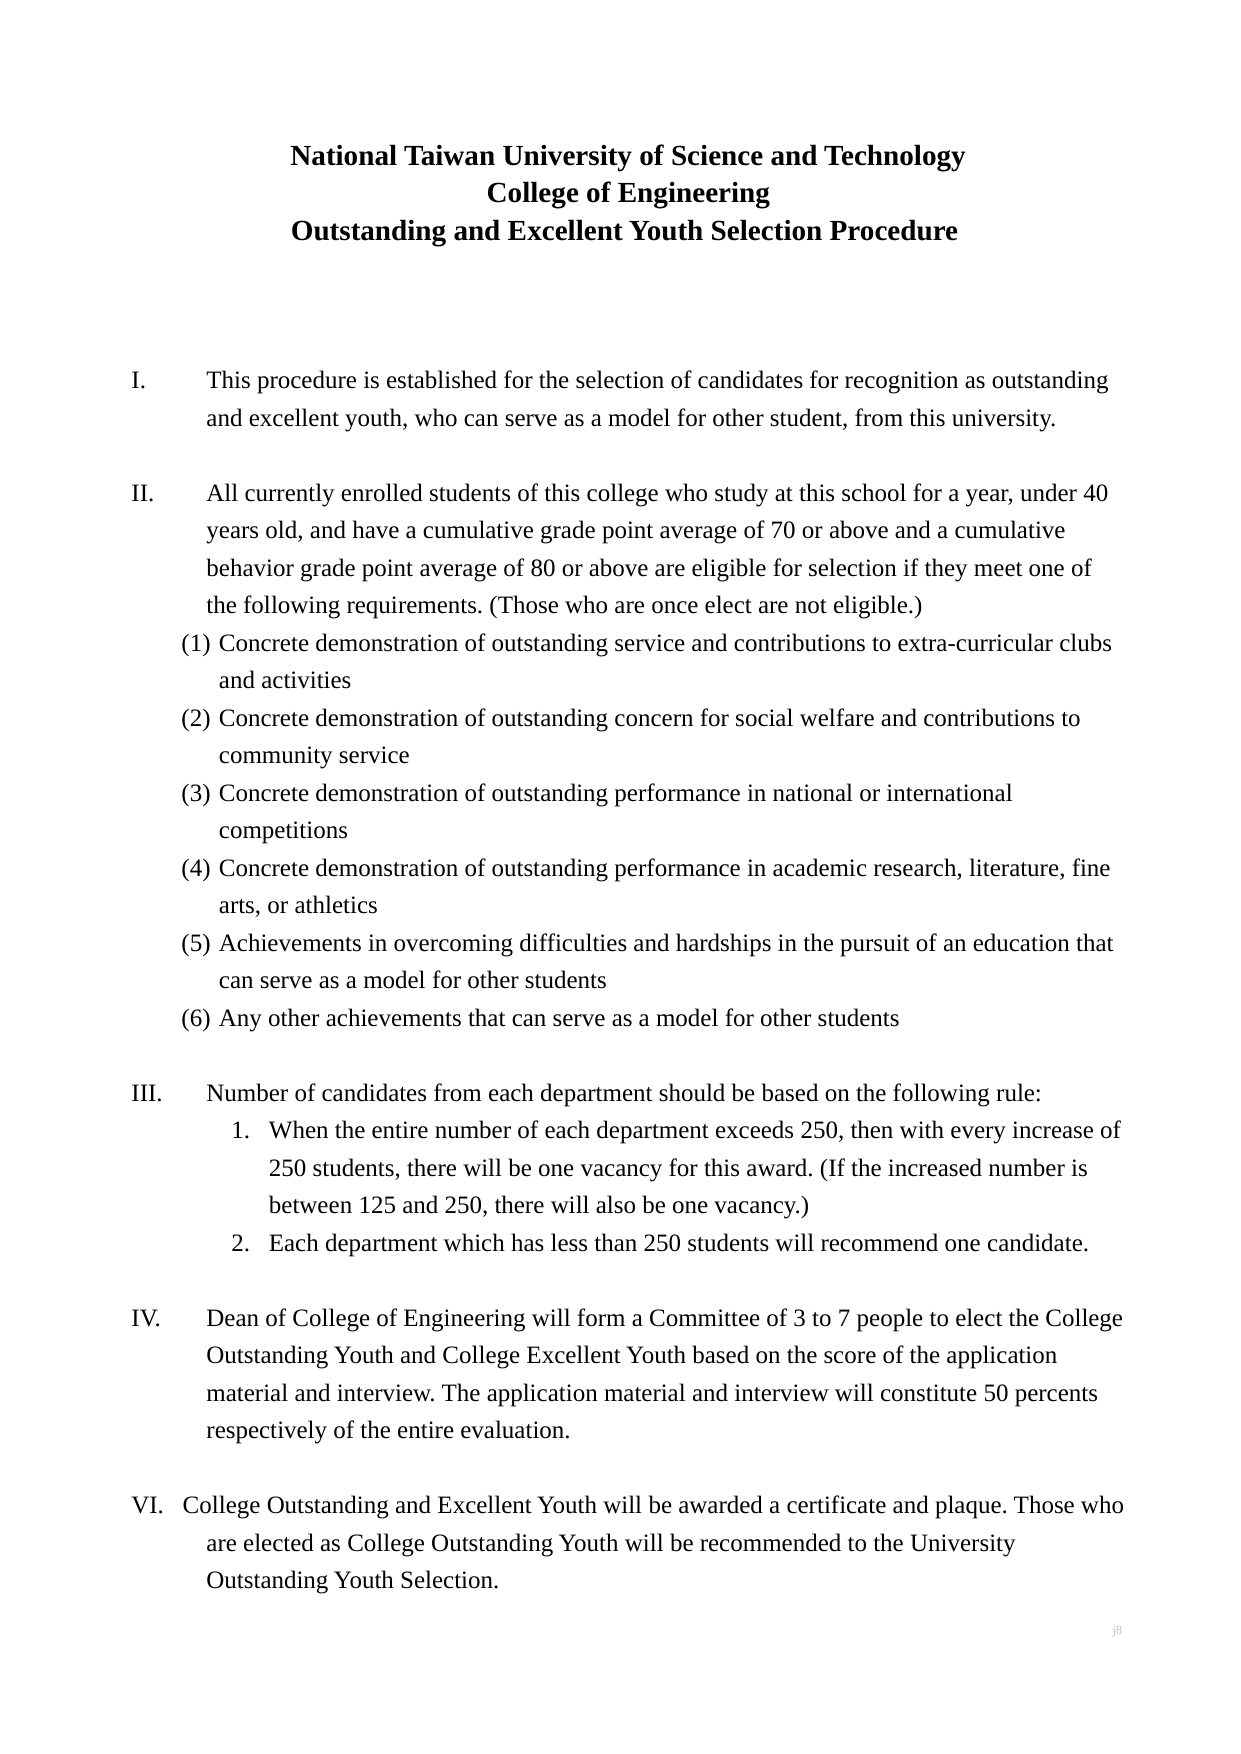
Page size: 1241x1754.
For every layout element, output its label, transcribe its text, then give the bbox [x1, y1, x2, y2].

list Each department which has less than 250 students will recommend one candidate. [231, 1224, 1125, 1261]
list All currently enrolled students of this college who study at this school for a year, under 40 years old, and have a cumulative grade point average of 70 or above and a cumulative behavior grade point average of 80 or above are eligible for selection if they meet one of the following requirements. (Those who are once elect are not eligible.) [131, 474, 1125, 624]
list When the entire number of each department exceeds 250, then with every increase of 250 students, there will be one vacancy for this award. (If the increased number is between 125 and 250, there will also be one vacancy.) [231, 1111, 1125, 1224]
text National Taiwan University of Science and Technology [131, 136, 1125, 174]
text VI. College Outstanding and Excellent Youth will be awarded a certificate and plaque. Those who are elected as College Outstanding Youth will be recommended to the University Outstanding Youth Selection. [131, 1486, 1125, 1599]
text Outstanding and Excellent Youth Selection Procedure [131, 211, 1125, 249]
list Number of candidates from each department should be based on the following rule: [131, 1074, 1125, 1111]
list This procedure is established for the selection of candidates for recognition as outstanding and excellent youth, who can serve as a model for other student, from this university. [131, 361, 1125, 436]
list Concrete demonstration of outstanding performance in national or international competitions [181, 774, 1125, 849]
list Concrete demonstration of outstanding concern for social welfare and contributions to community service [181, 699, 1125, 774]
list Concrete demonstration of outstanding service and contributions to extra-curricular clubs and activities [181, 624, 1125, 699]
list Achievements in overcoming difficulties and hardships in the pursuit of an education that can serve as a model for other students [181, 924, 1125, 999]
text College of Engineering [131, 174, 1125, 211]
list Concrete demonstration of outstanding performance in academic research, literature, fine arts, or athletics [181, 849, 1125, 924]
list Dean of College of Engineering will form a Committee of 3 to 7 people to elect the College Outstanding Youth and College Excellent Youth based on the score of the application material and interview. The application material and interview will constitute 50 percents respectively of the entire evaluation. [131, 1299, 1125, 1449]
list Any other achievements that can serve as a model for other students [181, 999, 1125, 1036]
